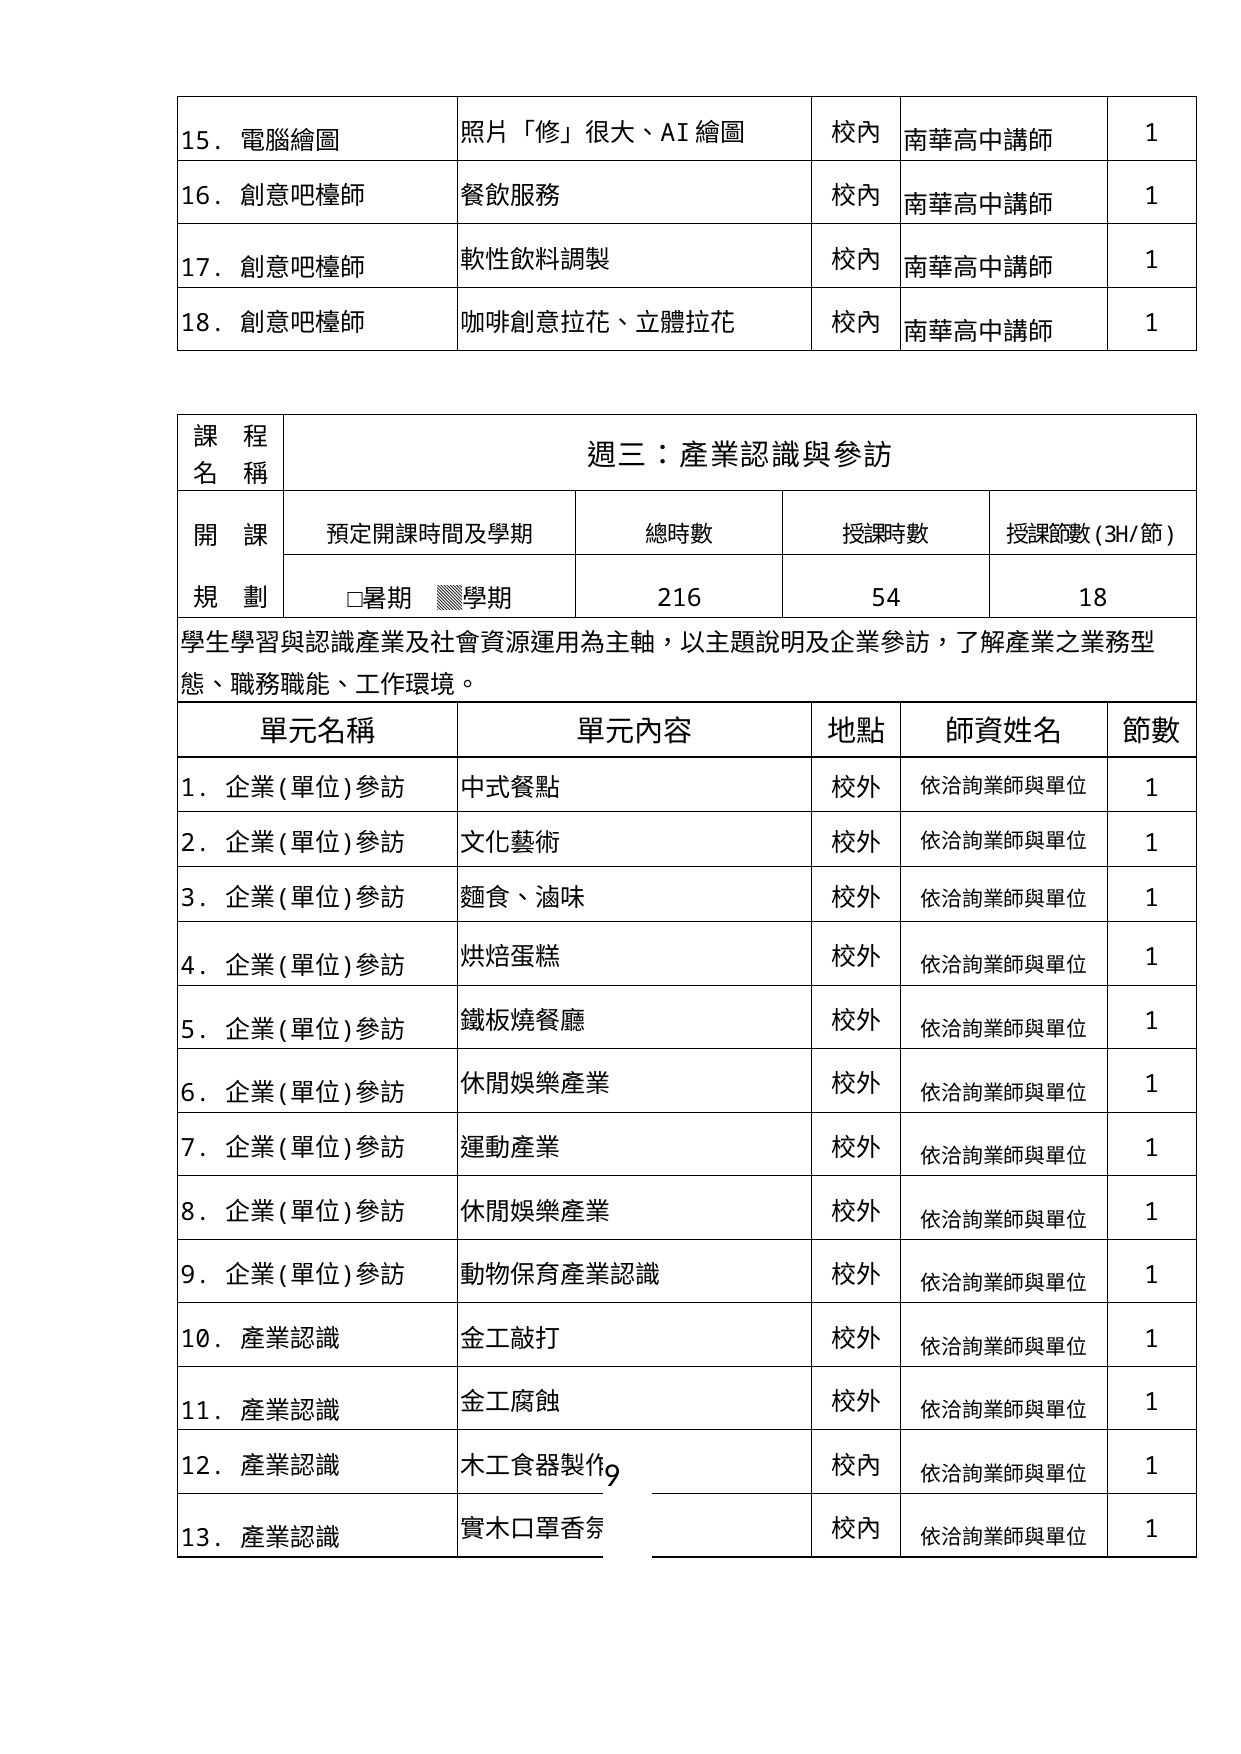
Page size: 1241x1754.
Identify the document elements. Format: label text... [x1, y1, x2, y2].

table_cell 1 [1108, 922, 1196, 984]
table_cell 校外 [812, 867, 900, 921]
table_cell 216 [576, 555, 782, 617]
table_cell 授課節數(3H/節) [990, 491, 1196, 553]
table_cell 單元內容 [458, 703, 811, 756]
table_cell 師資姓名 [901, 703, 1107, 756]
table_cell 運動產業 [458, 1113, 811, 1175]
table_cell 依洽詢業師與單位 [901, 1303, 1107, 1366]
table_cell 依洽詢業師與單位 [901, 1049, 1107, 1112]
table_cell 鐵板燒餐廳 [458, 986, 811, 1048]
table_cell 實木口罩香氛扣 [652, 1494, 811, 1556]
table_cell 開 課 規 劃 [178, 491, 283, 617]
table_cell 咖啡創意拉花、立體拉花 [458, 288, 811, 350]
table_cell 軟性飲料調製 [458, 224, 811, 287]
table_cell 文化藝術 [458, 812, 811, 866]
table_cell 依洽詢業師與單位 [901, 758, 1107, 811]
table_cell □暑期 ▓學期 [284, 555, 575, 617]
table_cell 1 [1108, 758, 1196, 811]
table_cell 依洽詢業師與單位 [901, 1430, 1107, 1493]
table_cell 8. 企業(單位)參訪 [178, 1176, 457, 1239]
table_cell 麵食、滷味 [458, 867, 811, 921]
table_cell 5. 企業(單位)參訪 [178, 986, 457, 1048]
table_cell 校內 [812, 224, 900, 287]
table_cell 依洽詢業師與單位 [901, 922, 1107, 984]
table_cell 依洽詢業師與單位 [901, 812, 1107, 866]
table_cell 南華高中講師 [901, 224, 1107, 287]
table_cell 休閒娛樂產業 [458, 1176, 811, 1239]
table_cell 依洽詢業師與單位 [901, 1176, 1107, 1239]
table_cell 金工腐蝕 [458, 1367, 811, 1429]
table_cell 校外 [812, 1176, 900, 1239]
table_cell 校內 [812, 1430, 900, 1493]
table_cell 9. 企業(單位)參訪 [178, 1240, 457, 1302]
table_cell 照片「修」很大、AI繪圖 [458, 97, 811, 160]
table_cell 烘焙蛋糕 [458, 922, 811, 984]
table_cell 6. 企業(單位)參訪 [178, 1049, 457, 1112]
table_cell 預定開課時間及學期 [284, 491, 575, 553]
table_header 課 程 名 稱 [178, 415, 283, 490]
table_cell 依洽詢業師與單位 [901, 1367, 1107, 1429]
table_cell 1 [1108, 1049, 1196, 1112]
table_cell 1 [1108, 1430, 1196, 1493]
table_cell 金工敲打 [458, 1303, 811, 1366]
table_cell 依洽詢業師與單位 [901, 986, 1107, 1048]
table_cell 1 [1108, 1176, 1196, 1239]
table_cell 校外 [812, 1240, 900, 1302]
table_cell 13. 產業認識 [178, 1494, 457, 1556]
table_cell 12. 產業認識 [178, 1430, 457, 1493]
table_cell 總時數 [576, 491, 782, 553]
table_cell 動物保育產業認識 [458, 1240, 811, 1302]
table_cell 中式餐點 [458, 758, 811, 811]
table_cell 木工食器製作 [458, 1430, 811, 1493]
table_cell 7. 企業(單位)參訪 [178, 1113, 457, 1175]
table_cell 依洽詢業師與單位 [901, 867, 1107, 921]
table_cell 1 [1108, 288, 1196, 350]
table_cell 校內 [812, 1494, 900, 1556]
table_cell 11. 產業認識 [178, 1367, 457, 1429]
table_cell 休閒娛樂產業 [458, 1049, 811, 1112]
table_cell 校內 [812, 97, 900, 160]
table_cell 單元名稱 [178, 703, 457, 756]
table_cell 3. 企業(單位)參訪 [178, 867, 457, 921]
table_cell 1 [1108, 1240, 1196, 1302]
table_cell 18. 創意吧檯師 [178, 288, 457, 350]
table_cell 1 [1108, 224, 1196, 287]
table_cell 1 [1108, 97, 1196, 160]
table_header 週三：產業認識與參訪 [284, 415, 1196, 490]
table_cell 54 [783, 555, 989, 617]
table_cell 1 [1108, 161, 1196, 223]
table_cell 1 [1108, 1367, 1196, 1429]
table_cell 1 [1108, 1303, 1196, 1366]
table_cell 校外 [812, 812, 900, 866]
table_cell 餐飲服務 [458, 161, 811, 223]
table_cell 17. 創意吧檯師 [178, 224, 457, 287]
table_cell 校外 [812, 758, 900, 811]
table_cell 校外 [812, 1113, 900, 1175]
table_cell 1 [1108, 1494, 1196, 1556]
table_cell 10. 產業認識 [178, 1303, 457, 1366]
table_cell 校內 [812, 161, 900, 223]
table_cell 節數 [1108, 703, 1196, 756]
table_cell 南華高中講師 [901, 288, 1107, 350]
table_cell 校外 [812, 986, 900, 1048]
table_cell 15. 電腦繪圖 [178, 97, 457, 160]
table_cell 1 [1108, 1113, 1196, 1175]
table_cell 16. 創意吧檯師 [178, 161, 457, 223]
table_cell 依洽詢業師與單位 [901, 1113, 1107, 1175]
table_cell 校內 [812, 288, 900, 350]
table_cell 1 [1108, 812, 1196, 866]
table_cell 南華高中講師 [901, 97, 1107, 160]
table_cell 4. 企業(單位)參訪 [178, 922, 457, 984]
table_cell 18 [990, 555, 1196, 617]
table_cell 依洽詢業師與單位 [901, 1494, 1107, 1556]
table_cell 校外 [812, 1049, 900, 1112]
table_cell 實木口罩香氛扣 [458, 1494, 603, 1556]
table_cell 授課時數 [783, 491, 989, 553]
table_cell 南華高中講師 [901, 161, 1107, 223]
table_cell 地點 [812, 703, 900, 756]
table_cell 校外 [812, 922, 900, 984]
table_cell 依洽詢業師與單位 [901, 1240, 1107, 1302]
table_cell 學生學習與認識產業及社會資源運用為主軸，以主題說明及企業參訪，了解產業之業務型態、職務職能、工作環境。 [178, 618, 1196, 701]
table_cell 1 [1108, 867, 1196, 921]
table_cell 校外 [812, 1367, 900, 1429]
table_cell 2. 企業(單位)參訪 [178, 812, 457, 866]
table_cell 1 [1108, 986, 1196, 1048]
table_cell 1. 企業(單位)參訪 [178, 758, 457, 811]
table_cell 校外 [812, 1303, 900, 1366]
